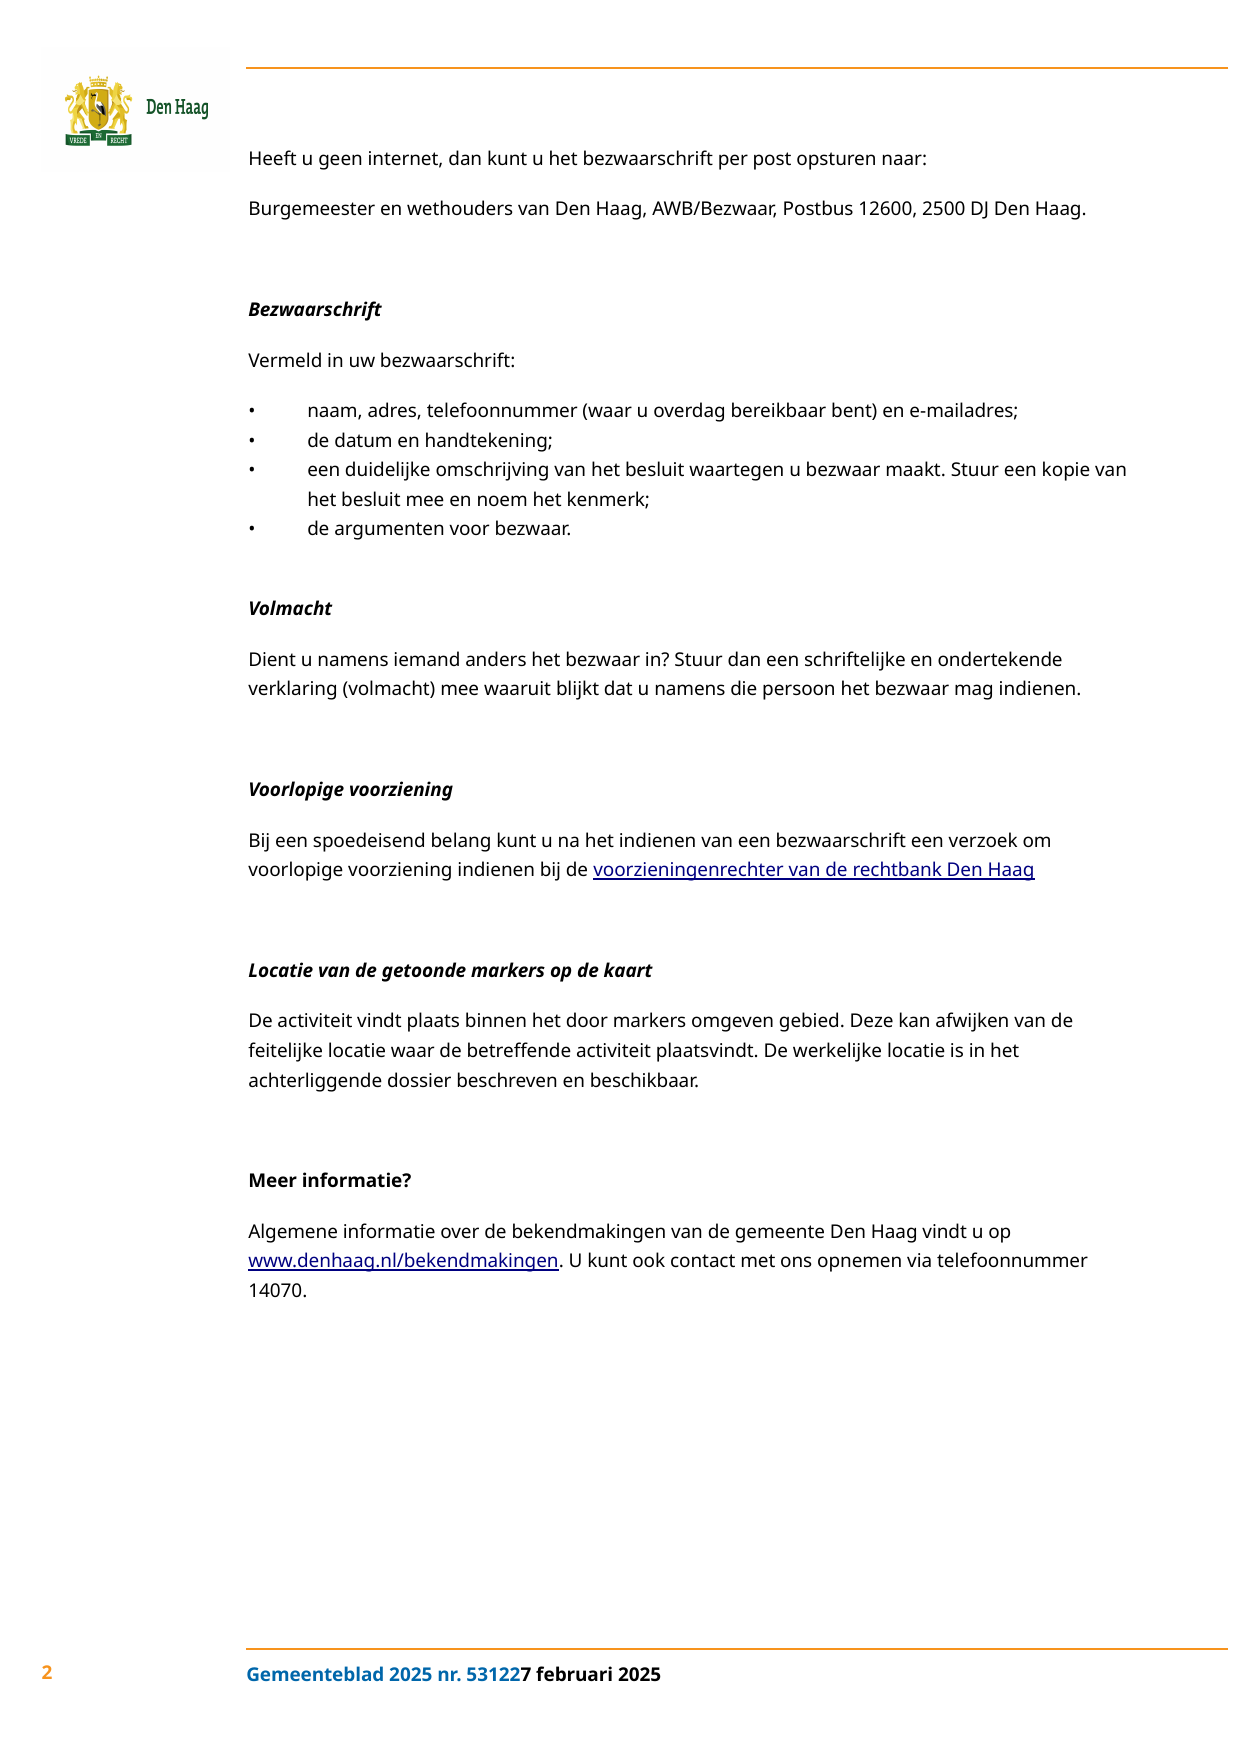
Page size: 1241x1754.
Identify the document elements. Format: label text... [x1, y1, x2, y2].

text Bij een spoedeisend belang kunt u na het indienen van een bezwaarschrift een verzoek om voorlopige voorziening indienen bij de voorzieningenrechter van de rechtbank Den Haag [248, 827, 1152, 882]
text Bezwaarschrift [248, 296, 1152, 322]
text Algemene informatie over de bekendmakingen van de gemeente Den Haag vindt u op www.denhaag.nl/bekendmakingen. U kunt ook contact met ons opnemen via telefoonnummer 14070. [248, 1218, 1152, 1303]
text Volmacht [248, 596, 1152, 621]
picture [41, 47, 231, 172]
list een duidelijke omschrijving van het besluit waartegen u bezwaar maakt. Stuur een kopie van het besluit mee en noem het kenmerk; [248, 456, 1152, 512]
text Meer informatie? [248, 1168, 1152, 1193]
text Vermeld in uw bezwaarschrift: [248, 347, 1152, 373]
text De activiteit vindt plaats binnen het door markers omgeven gebied. Deze kan afwijken van de feitelijke locatie waar de betreffende activiteit plaatsvindt. De werkelijke locatie is in het achterliggende dossier beschreven en beschikbaar. [248, 1008, 1152, 1093]
text Heeft u geen internet, dan kunt u het bezwaarschrift per post opsturen naar: [248, 145, 1152, 171]
list de argumenten voor bezwaar. [248, 516, 1152, 541]
text Dient u namens iemand anders het bezwaar in? Stuur dan een schriftelijke en ondertekende verklaring (volmacht) mee waaruit blijkt dat u namens die persoon het bezwaar mag indienen. [248, 646, 1152, 701]
text Voorlopige voorziening [248, 776, 1152, 802]
text Burgemeester en wethouders van Den Haag, AWB/Bezwaar, Postbus 12600, 2500 DJ Den Haag. [248, 196, 1152, 221]
list naam, adres, telefoonnummer (waar u overdag bereikbaar bent) en e-mailadres; [248, 397, 1152, 423]
text Locatie van de getoonde markers op de kaart [248, 957, 1152, 983]
list de datum en handtekening; [248, 427, 1152, 453]
